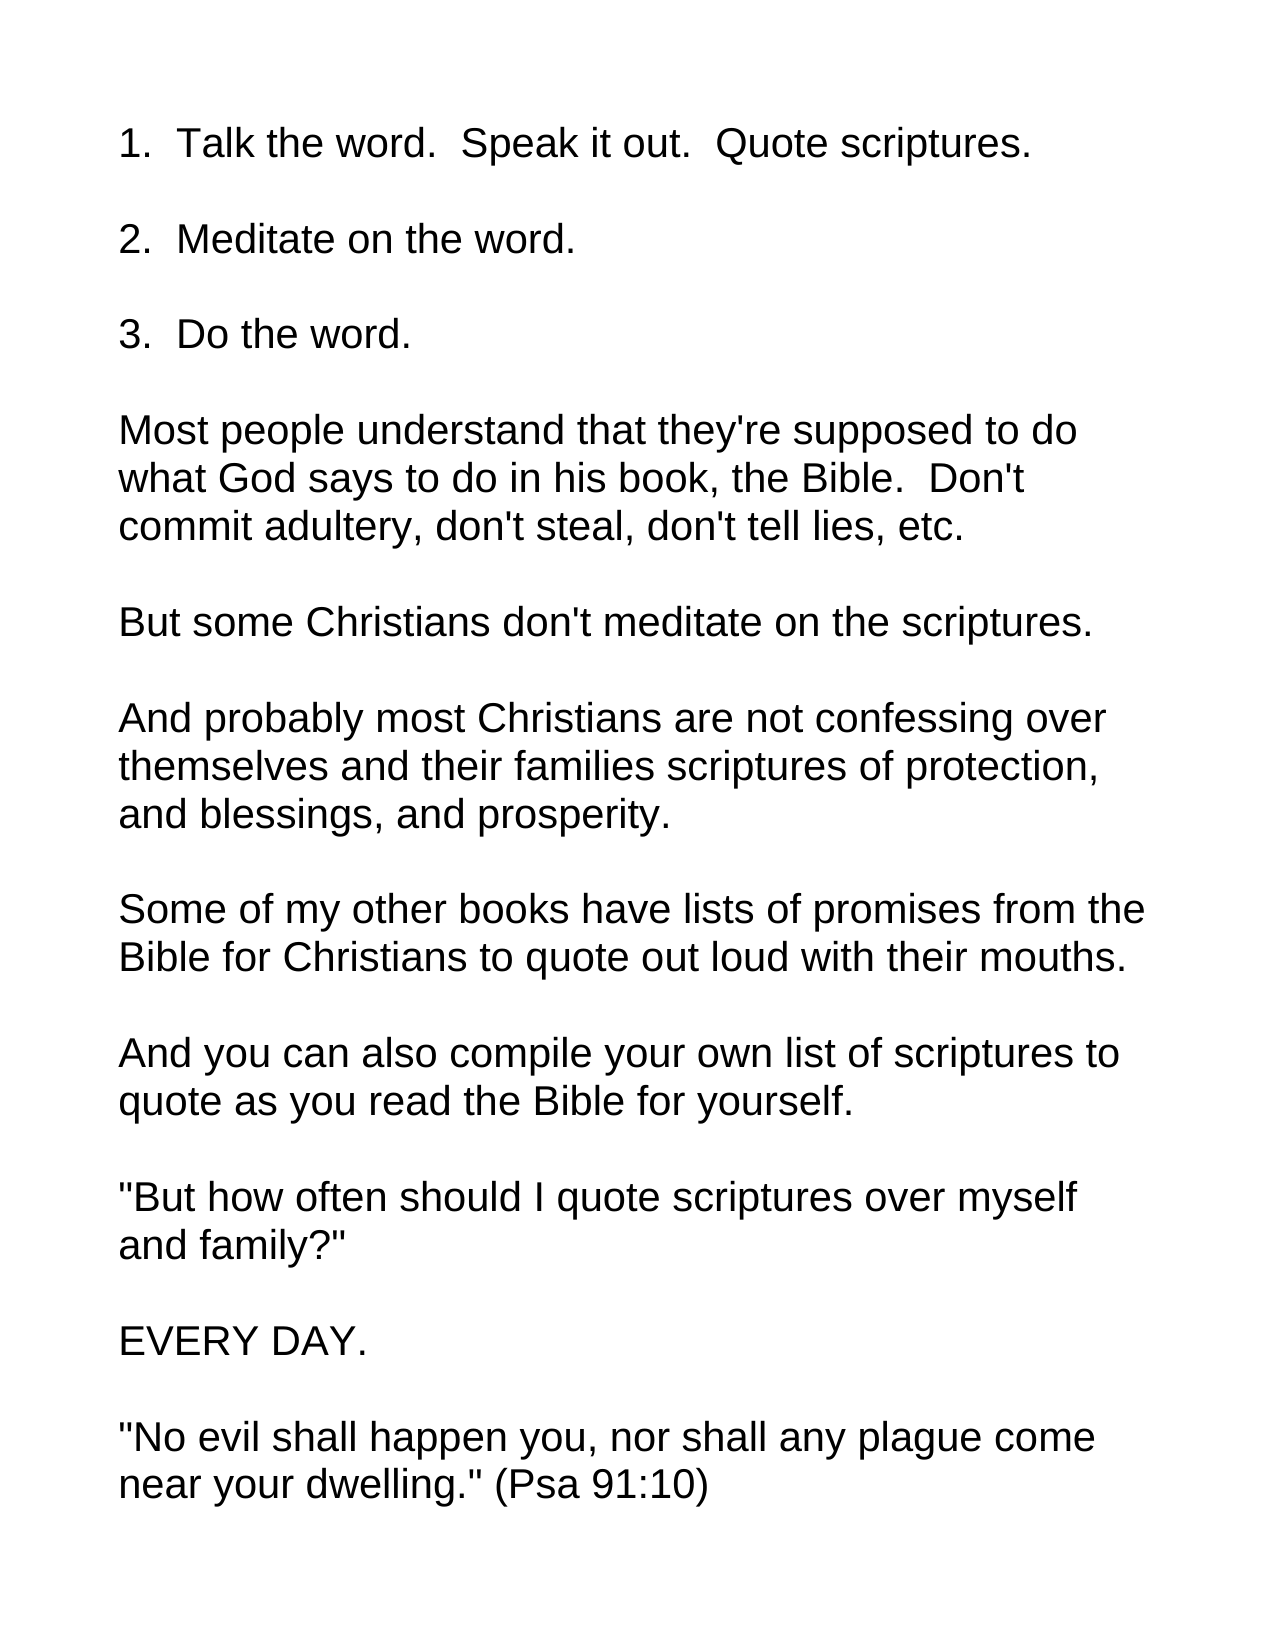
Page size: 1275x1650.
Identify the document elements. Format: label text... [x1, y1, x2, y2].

text "But how often should I quote scriptures over myself and family?" [118, 1172, 1157, 1268]
text "No evil shall happen you, nor shall any plague come near your dwelling." (Psa 91:10) [118, 1412, 1157, 1508]
text Some of my other books have lists of promises from the Bible for Christians to quote out loud with their mouths. [118, 885, 1157, 981]
text EVERY DAY. [118, 1316, 1157, 1364]
text Most people understand that they're supposed to do what God says to do in his book, the Bible. Don't commit adultery, don't steal, don't tell lies, etc. [118, 406, 1157, 549]
text And you can also compile your own list of scriptures to quote as you read the Bible for yourself. [118, 1028, 1157, 1124]
text 1. Talk the word. Speak it out. Quote scriptures. [118, 118, 1157, 166]
text 3. Do the word. [118, 310, 1157, 358]
text And probably most Christians are not confessing over themselves and their families scriptures of protection, and blessings, and prosperity. [118, 693, 1157, 837]
text But some Christians don't meditate on the scriptures. [118, 597, 1157, 645]
text 2. Meditate on the word. [118, 214, 1157, 262]
